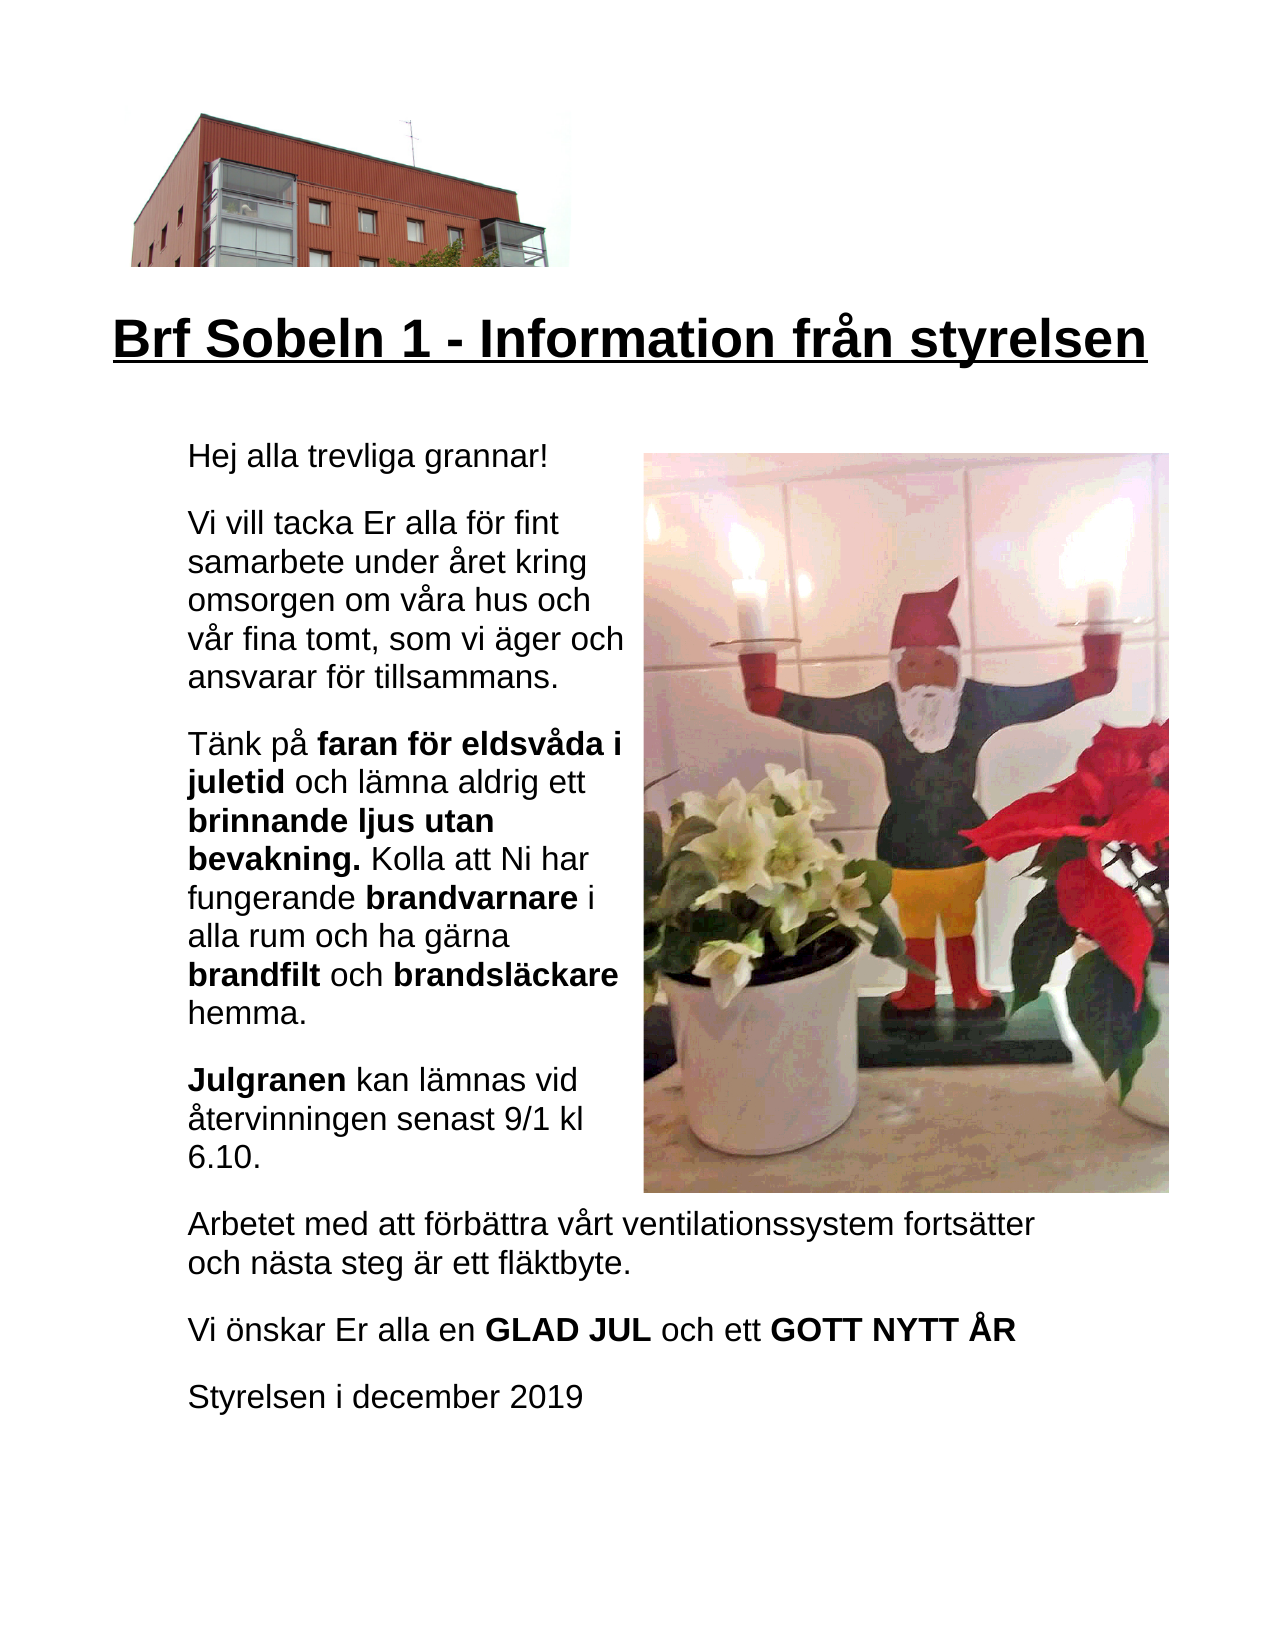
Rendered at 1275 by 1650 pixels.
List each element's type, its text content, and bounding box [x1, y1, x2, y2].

text Vi önskar Er alla en GLAD JUL och ett GOTT NYTT ÅR [187, 1310, 1088, 1348]
subtitle Brf Sobeln 1 - Information från styrelsen [112, 307, 1275, 369]
text Hej alla trevliga grannar! [187, 436, 1088, 474]
text Styrelsen i december 2019 [187, 1377, 1088, 1416]
text Vi vill tacka Er alla för fint samarbete under året kring omsorgen om våra hus och vår fina tomt, som vi äger och ansvarar för tillsammans. [187, 503, 643, 695]
text Tänk på faran för eldsvåda i juletid och lämna aldrig ett brinnande ljus utan bevakning. Kolla att Ni har fungerande brandvarnare i alla rum och ha gärna brandfilt och brandsläckare hemma. [187, 724, 643, 1032]
text Arbetet med att förbättra vårt ventilationssystem fortsätter och nästa steg är ett fläktbyte. [187, 1204, 1088, 1281]
text Julgranen kan lämnas vid återvinningen senast 9/1 kl 6.10. [187, 1060, 643, 1176]
